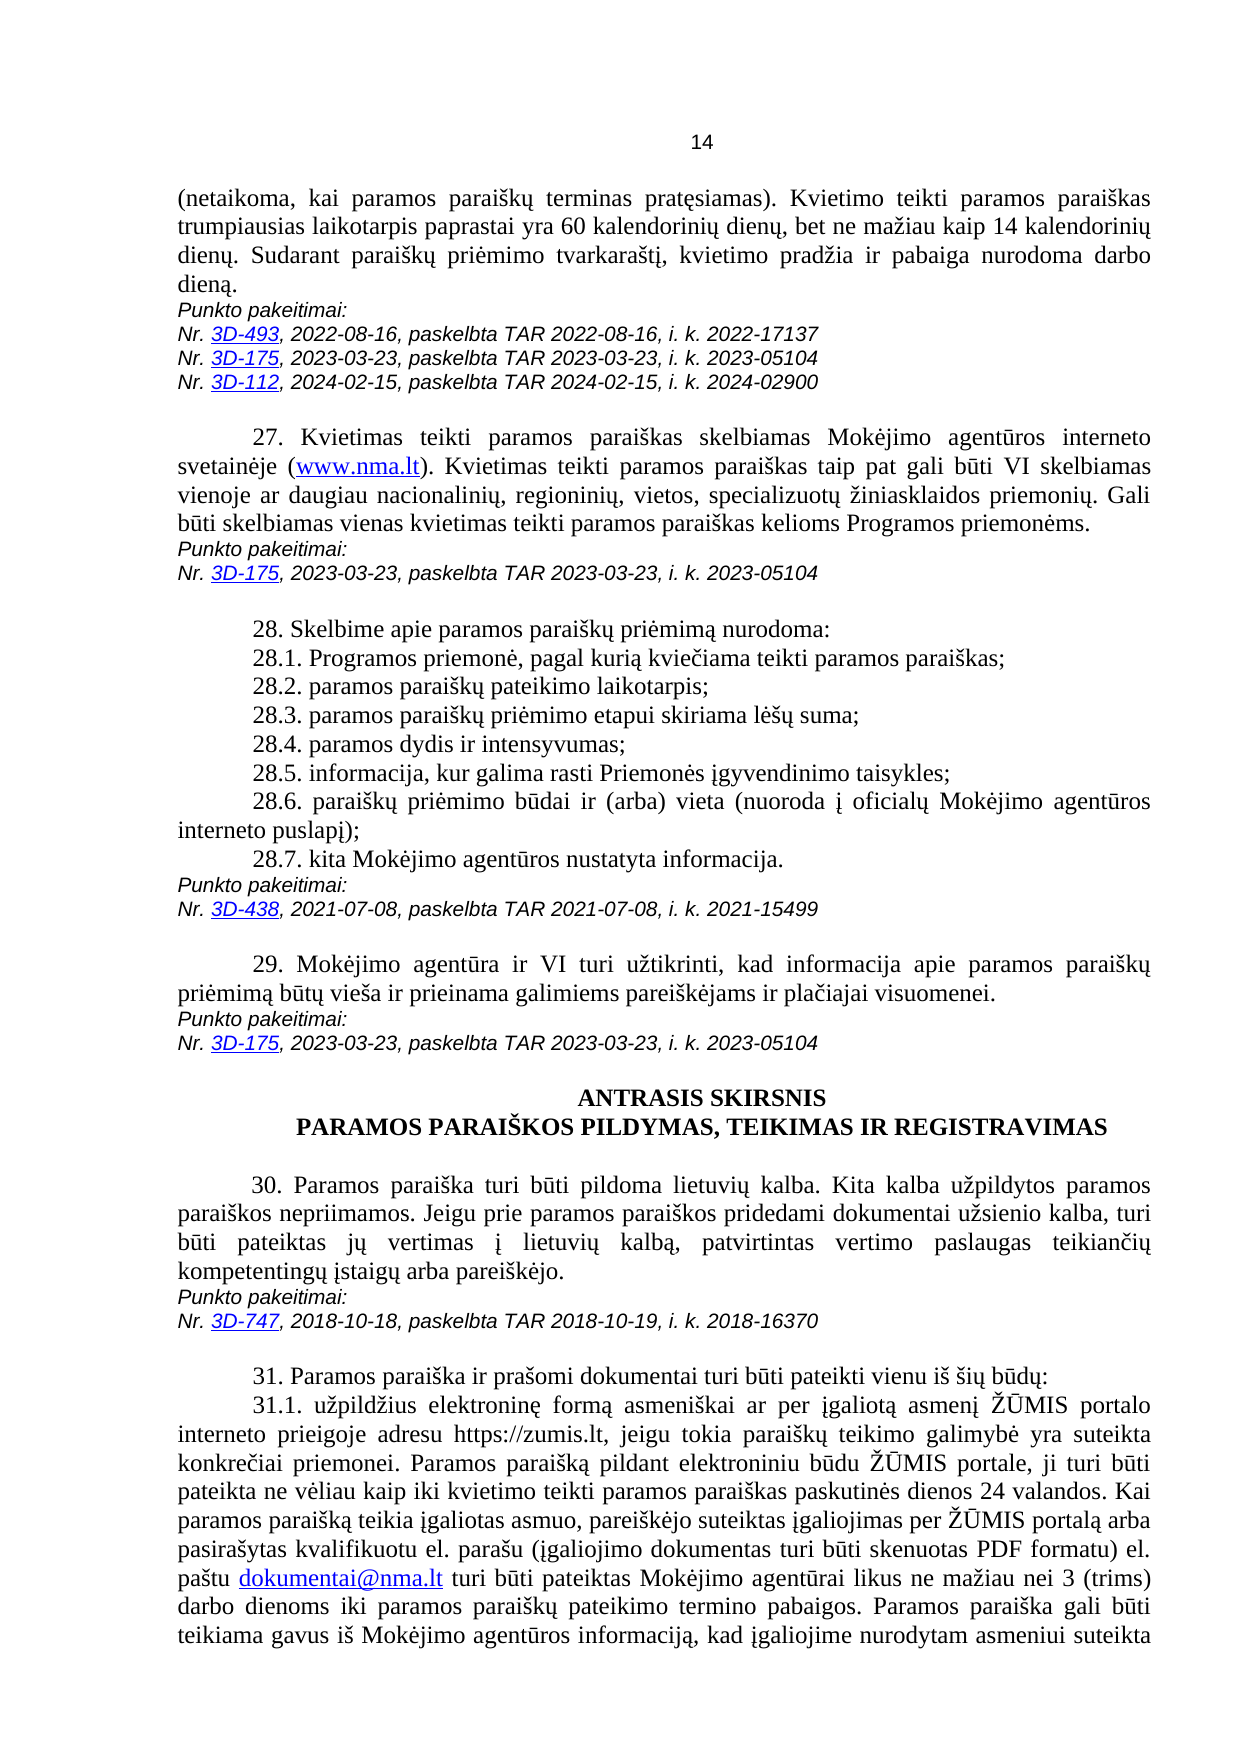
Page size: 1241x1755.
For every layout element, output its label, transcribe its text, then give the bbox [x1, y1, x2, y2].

text 28.2. paramos paraiškų pateikimo laikotarpis; [177, 671, 1152, 700]
text 31. Paramos paraiška ir prašomi dokumentai turi būti pateikti vienu iš šių būdų: [177, 1361, 1152, 1390]
text Nr. 3D-175, 2023-03-23, paskelbta TAR 2023-03-23, i. k. 2023-05104 [177, 561, 1152, 585]
text Nr. 3D-112, 2024-02-15, paskelbta TAR 2024-02-15, i. k. 2024-02900 [177, 369, 1152, 393]
text Nr. 3D-438, 2021-07-08, paskelbta TAR 2021-07-08, i. k. 2021-15499 [177, 897, 1152, 921]
text Punkto pakeitimai: [177, 1007, 1152, 1031]
text 28.4. paramos dydis ir intensyvumas; [177, 729, 1152, 758]
text Punkto pakeitimai: [177, 873, 1152, 897]
text 28.7. kita Mokėjimo agentūros nustatyta informacija. [177, 844, 1152, 873]
text Nr. 3D-493, 2022-08-16, paskelbta TAR 2022-08-16, i. k. 2022-17137 [177, 322, 1152, 346]
text ANTRASIS SKIRSNIS [177, 1083, 1152, 1112]
text Punkto pakeitimai: [177, 537, 1152, 561]
text 28. Skelbime apie paramos paraiškų priėmimą nurodoma: [177, 614, 1152, 643]
text 31.1. užpildžius elektroninę formą asmeniškai ar per įgaliotą asmenį ŽŪMIS portalo interneto prieigoje adresu https://zumis.lt, jeigu tokia paraiškų teikimo galimybė yra suteikta konkrečiai priemonei. Paramos paraišką pildant elektroniniu būdu ŽŪMIS portale, ji turi būti pateikta ne vėliau kaip iki kvietimo teikti paramos paraiškas paskutinės dienos 24 valandos. Kai paramos paraišką teikia įgaliotas asmuo, pareiškėjo suteiktas įgaliojimas per ŽŪMIS portalą arba pasirašytas kvalifikuotu el. parašu (įgaliojimo dokumentas turi būti skenuotas PDF formatu) el. paštu dokumentai@nma.lt turi būti pateiktas Mokėjimo agentūrai likus ne mažiau nei 3 (trims) darbo dienoms iki paramos paraiškų pateikimo termino pabaigos. Paramos paraiška gali būti teikiama gavus iš Mokėjimo agentūros informaciją, kad įgaliojime nurodytam asmeniui suteikta [177, 1390, 1152, 1649]
text 28.6. paraiškų priėmimo būdai ir (arba) vieta (nuoroda į oficialų Mokėjimo agentūros interneto puslapį); [177, 786, 1152, 844]
text 28.3. paramos paraiškų priėmimo etapui skiriama lėšų suma; [177, 700, 1152, 729]
text 28.1. Programos priemonė, pagal kurią kviečiama teikti paramos paraiškas; [177, 643, 1152, 671]
text (netaikoma, kai paramos paraiškų terminas pratęsiamas). Kvietimo teikti paramos paraiškas trumpiausias laikotarpis paprastai yra 60 kalendorinių dienų, bet ne mažiau kaip 14 kalendorinių dienų. Sudarant paraiškų priėmimo tvarkaraštį, kvietimo pradžia ir pabaiga nurodoma darbo dieną. [177, 183, 1152, 298]
text Nr. 3D-175, 2023-03-23, paskelbta TAR 2023-03-23, i. k. 2023-05104 [177, 346, 1152, 369]
text 29. Mokėjimo agentūra ir VI turi užtikrinti, kad informacija apie paramos paraiškų priėmimą būtų vieša ir prieinama galimiems pareiškėjams ir plačiajai visuomenei. [177, 949, 1152, 1007]
text Punkto pakeitimai: [177, 298, 1152, 322]
text 27. Kvietimas teikti paramos paraiškas skelbiamas Mokėjimo agentūros interneto svetainėje (www.nma.lt). Kvietimas teikti paramos paraiškas taip pat gali būti VI skelbiamas vienoje ar daugiau nacionalinių, regioninių, vietos, specializuotų žiniasklaidos priemonių. Gali būti skelbiamas vienas kvietimas teikti paramos paraiškas kelioms Programos priemonėms. [177, 422, 1152, 537]
text PARAMOS PARAIŠKOS PILDYMAS, TEIKIMAS IR REGISTRAVIMAS [177, 1112, 1152, 1141]
text 28.5. informacija, kur galima rasti Priemonės įgyvendinimo taisykles; [177, 758, 1152, 786]
text Nr. 3D-747, 2018-10-18, paskelbta TAR 2018-10-19, i. k. 2018-16370 [177, 1309, 1152, 1333]
text Punkto pakeitimai: [177, 1285, 1152, 1309]
text Nr. 3D-175, 2023-03-23, paskelbta TAR 2023-03-23, i. k. 2023-05104 [177, 1031, 1152, 1055]
text 30. Paramos paraiška turi būti pildoma lietuvių kalba. Kita kalba užpildytos paramos paraiškos nepriimamos. Jeigu prie paramos paraiškos pridedami dokumentai užsienio kalba, turi būti pateiktas jų vertimas į lietuvių kalbą, patvirtintas vertimo paslaugas teikiančių kompetentingų įstaigų arba pareiškėjo. [177, 1170, 1152, 1285]
